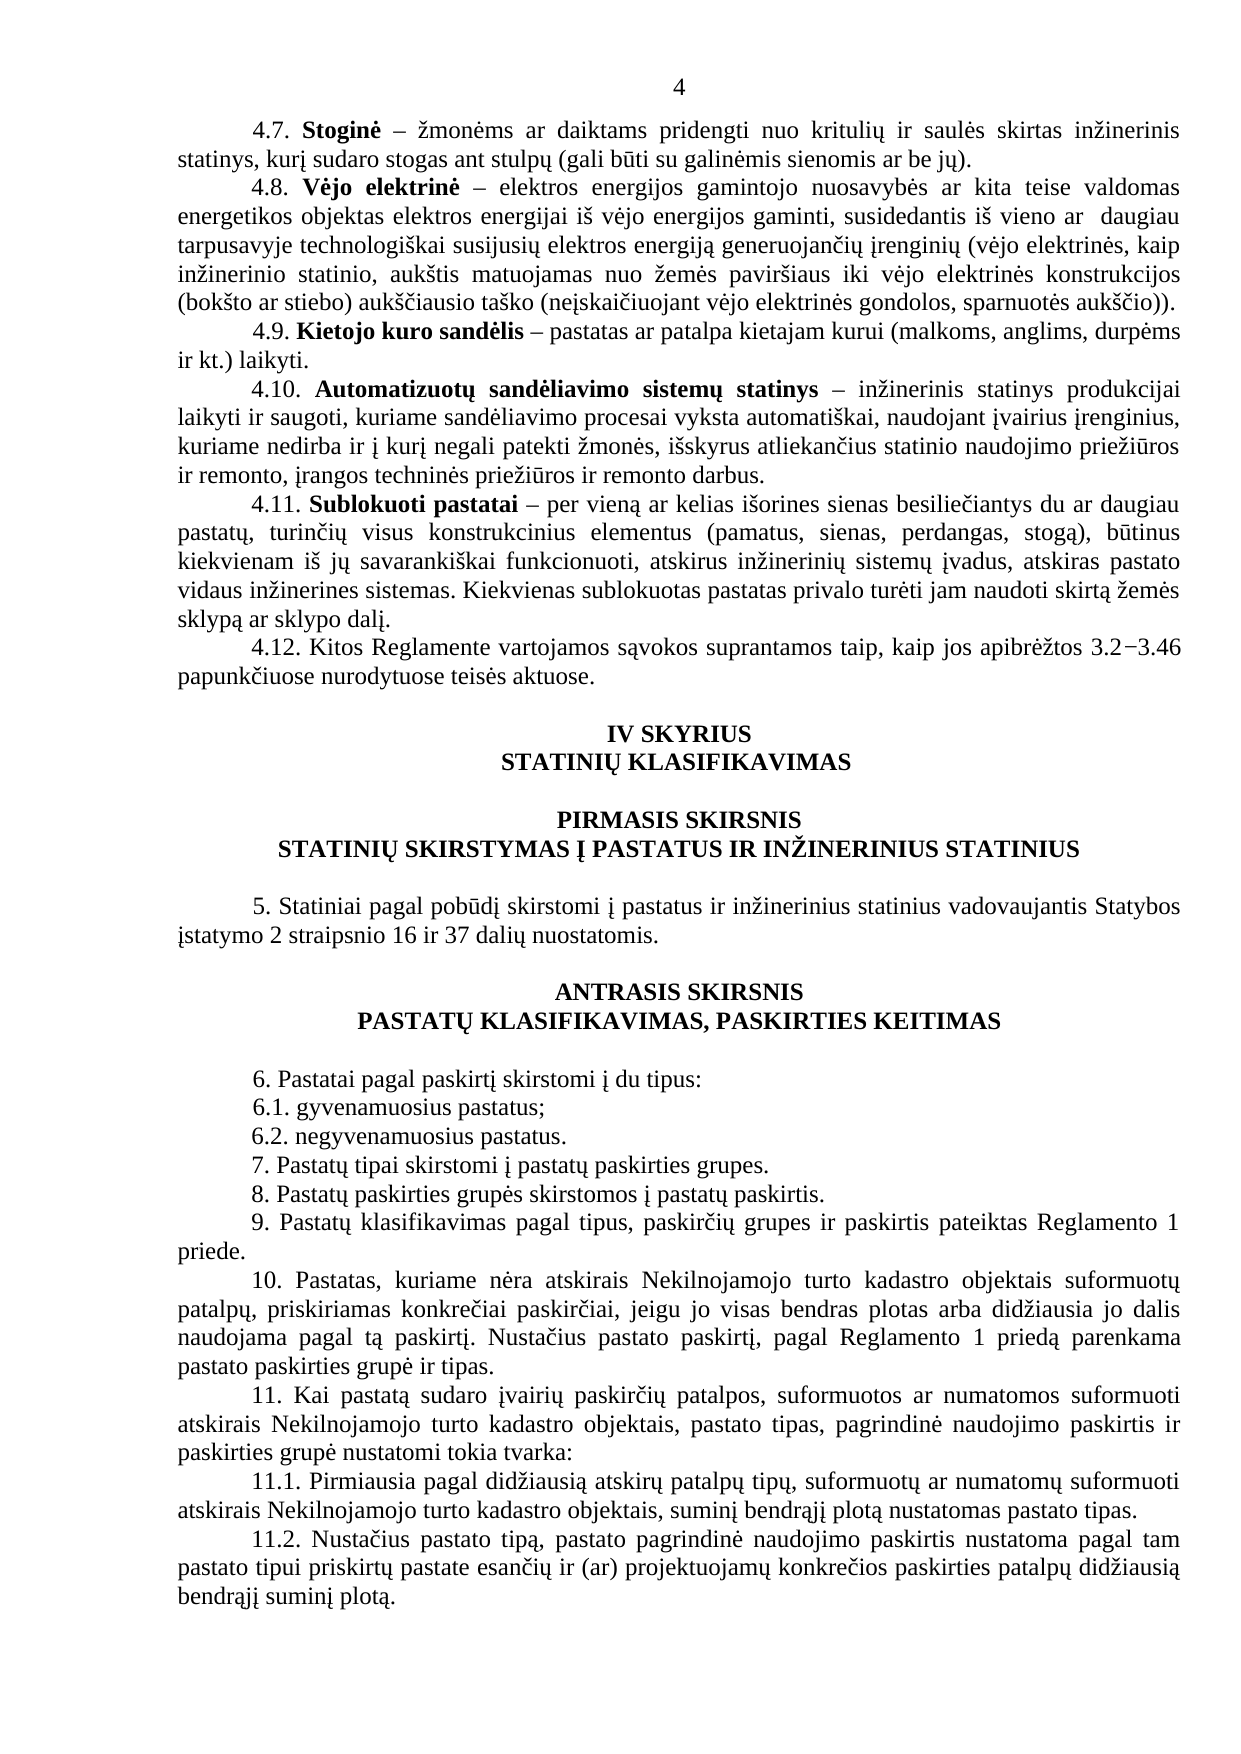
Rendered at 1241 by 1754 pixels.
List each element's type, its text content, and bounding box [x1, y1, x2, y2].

text 4.7. Stoginė – žmonėms ar daiktams pridengti nuo kritulių ir saulės skirtas inžinerinis statinys, kurį sudaro stogas ant stulpų (gali būti su galinėmis sienomis ar be jų). [177, 115, 1181, 172]
text PASTATŲ KLASIFIKAVIMAS, PASKIRTIES KEITIMAS [177, 1006, 1181, 1035]
text 5. Statiniai pagal pobūdį skirstomi į pastatus ir inžinerinius statinius vadovaujantis Statybos įstatymo 2 straipsnio 16 ir 37 dalių nuostatomis. [177, 891, 1181, 949]
text 8. Pastatų paskirties grupės skirstomos į pastatų paskirtis. [177, 1179, 1181, 1207]
text 11.1. Pirmiausia pagal didžiausią atskirų patalpų tipų, suformuotų ar numatomų suformuoti atskirais Nekilnojamojo turto kadastro objektais, suminį bendrąjį plotą nustatomas pastato tipas. [177, 1466, 1181, 1524]
text 6.1. gyvenamuosius pastatus; [177, 1092, 1181, 1121]
text STATINIŲ SKIRSTYMAS Į PASTATUS IR INŽINERINIUS STATINIUS [177, 834, 1181, 862]
text 4.8. Vėjo elektrinė – elektros energijos gamintojo nuosavybės ar kita teise valdomas energetikos objektas elektros energijai iš vėjo energijos gaminti, susidedantis iš vieno ar daugiau tarpusavyje technologiškai susijusių elektros energiją generuojančių įrenginių (vėjo elektrinės, kaip inžinerinio statinio, aukštis matuojamas nuo žemės paviršiaus iki vėjo elektrinės konstrukcijos (bokšto ar stiebo) aukščiausio taško (neįskaičiuojant vėjo elektrinės gondolos, sparnuotės aukščio)). [177, 172, 1181, 316]
text 6.2. negyvenamuosius pastatus. [177, 1121, 1181, 1150]
text STATINIŲ KLASIFIKAVIMAS [177, 747, 1181, 776]
text PIRMASIS SKIRSNIS [177, 805, 1181, 834]
text 7. Pastatų tipai skirstomi į pastatų paskirties grupes. [177, 1150, 1181, 1179]
text 6. Pastatai pagal paskirtį skirstomi į du tipus: [177, 1064, 1181, 1092]
text 4.11. Sublokuoti pastatai – per vieną ar kelias išorines sienas besiliečiantys du ar daugiau pastatų, turinčių visus konstrukcinius elementus (pamatus, sienas, perdangas, stogą), būtinus kiekvienam iš jų savarankiškai funkcionuoti, atskirus inžinerinių sistemų įvadus, atskiras pastato vidaus inžinerines sistemas. Kiekvienas sublokuotas pastatas privalo turėti jam naudoti skirtą žemės sklypą ar sklypo dalį. [177, 489, 1181, 632]
text ANTRASIS SKIRSNIS [177, 977, 1181, 1006]
text 11.2. Nustačius pastato tipą, pastato pagrindinė naudojimo paskirtis nustatoma pagal tam pastato tipui priskirtų pastate esančių ir (ar) projektuojamų konkrečios paskirties patalpų didžiausią bendrąjį suminį plotą. [177, 1524, 1181, 1610]
text 10. Pastatas, kuriame nėra atskirais Nekilnojamojo turto kadastro objektais suformuotų patalpų, priskiriamas konkrečiai paskirčiai, jeigu jo visas bendras plotas arba didžiausia jo dalis naudojama pagal tą paskirtį. Nustačius pastato paskirtį, pagal Reglamento 1 priedą parenkama pastato paskirties grupė ir tipas. [177, 1265, 1181, 1380]
text 4.9. Kietojo kuro sandėlis – pastatas ar patalpa kietajam kurui (malkoms, anglims, durpėms ir kt.) laikyti. [177, 316, 1181, 374]
text IV SKYRIUS [177, 719, 1181, 747]
text 11. Kai pastatą sudaro įvairių paskirčių patalpos, suformuotos ar numatomos suformuoti atskirais Nekilnojamojo turto kadastro objektais, pastato tipas, pagrindinė naudojimo paskirtis ir paskirties grupė nustatomi tokia tvarka: [177, 1380, 1181, 1466]
text 9. Pastatų klasifikavimas pagal tipus, paskirčių grupes ir paskirtis pateiktas Reglamento 1 priede. [177, 1207, 1181, 1265]
text 4.12. Kitos Reglamente vartojamos sąvokos suprantamos taip, kaip jos apibrėžtos 3.2−3.46 papunkčiuose nurodytuose teisės aktuose. [177, 632, 1181, 690]
text 4.10. Automatizuotų sandėliavimo sistemų statinys – inžinerinis statinys produkcijai laikyti ir saugoti, kuriame sandėliavimo procesai vyksta automatiškai, naudojant įvairius įrenginius, kuriame nedirba ir į kurį negali patekti žmonės, išskyrus atliekančius statinio naudojimo priežiūros ir remonto, įrangos techninės priežiūros ir remonto darbus. [177, 374, 1181, 489]
